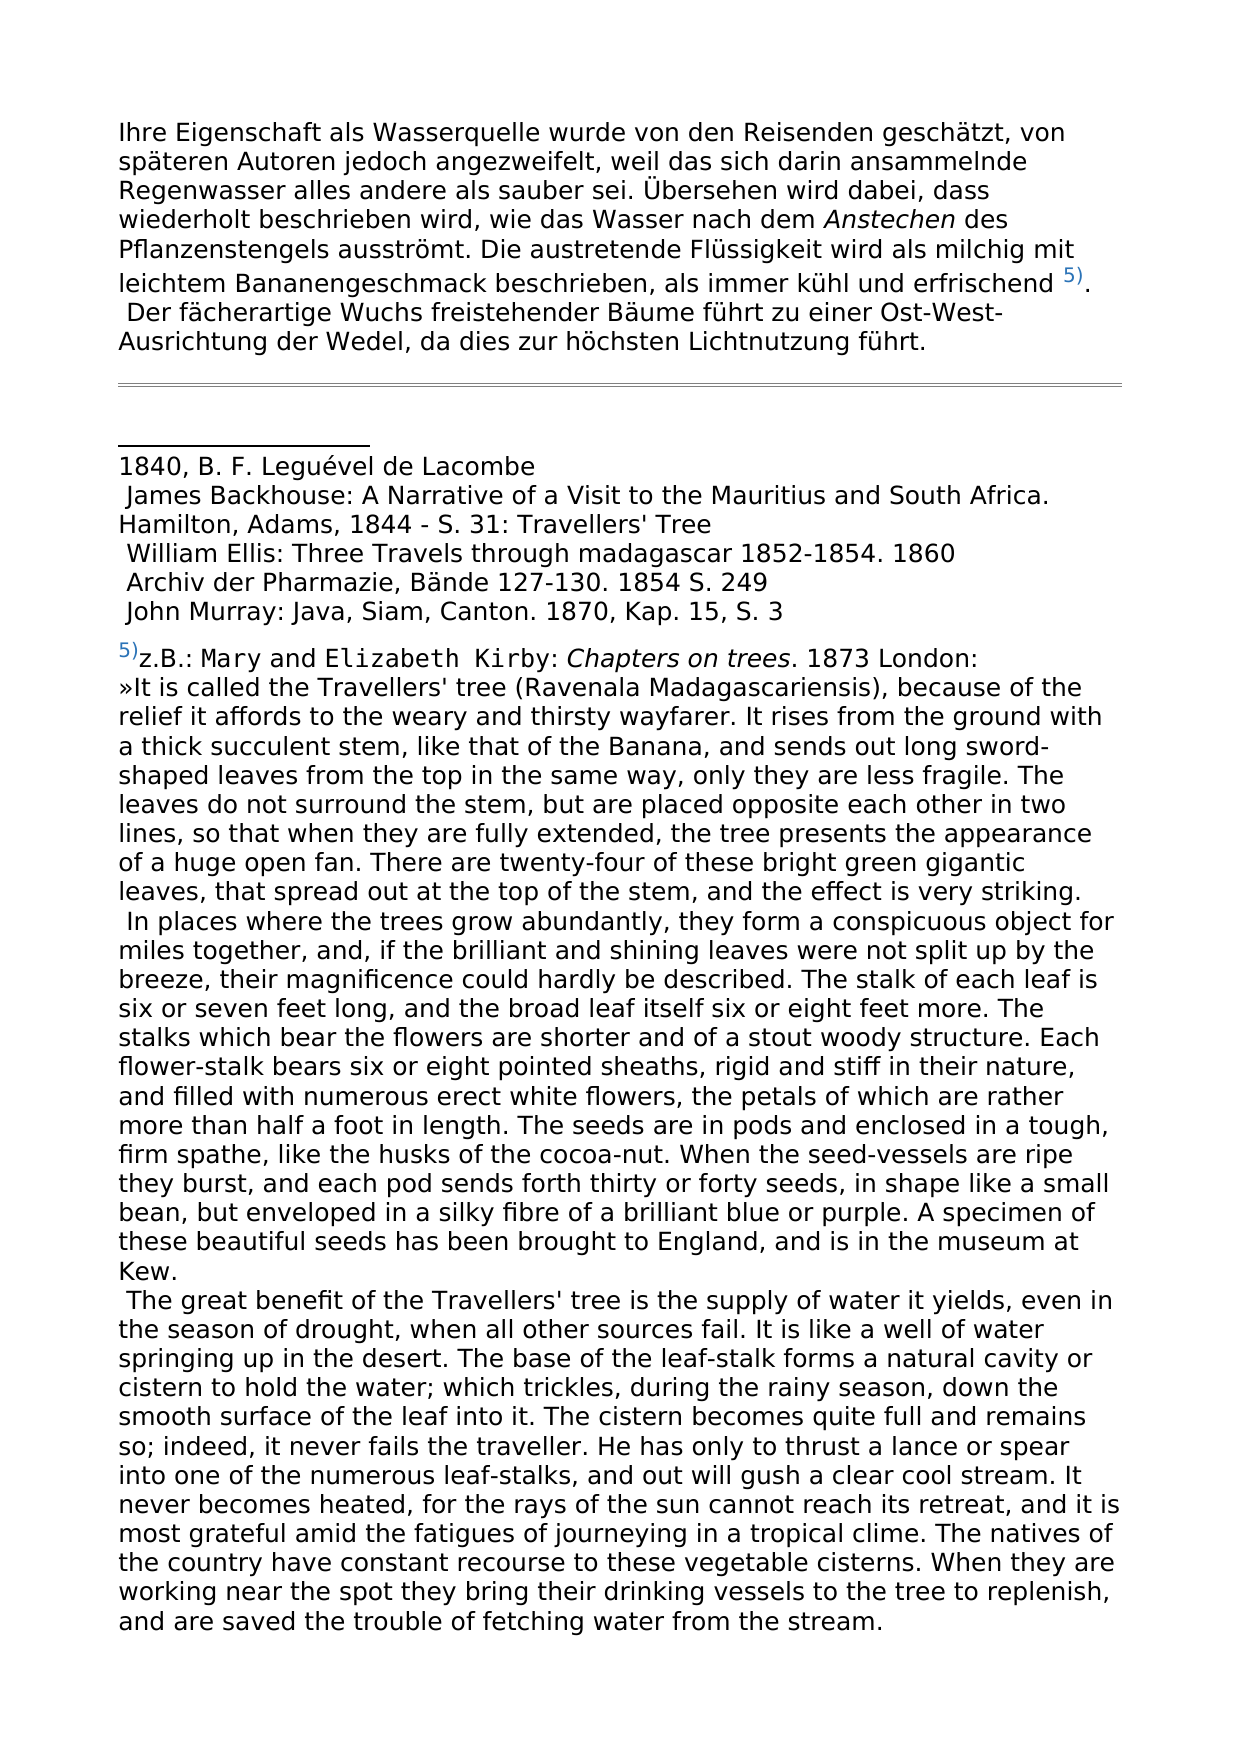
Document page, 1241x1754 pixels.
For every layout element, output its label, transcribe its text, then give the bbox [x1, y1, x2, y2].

text z.B.: Mary and Elizabeth Kirby: Chapters on trees. 1873 London: »It is called the Travellers' tree (Ravenala Madagascariensis), because of the relief it affords to the weary and thirsty wayfarer. It rises from the ground with a thick succulent stem, like that of the Banana, and sends out long sword-shaped leaves from the top in the same way, only they are less fragile. The leaves do not surround the stem, but are placed opposite each other in two lines, so that when they are fully extended, the tree presents the appearance of a huge open fan. There are twenty-four of these bright green gigantic leaves, that spread out at the top of the stem, and the effect is very striking. In places where the trees grow abundantly, they form a conspicuous object for miles together, and, if the brilliant and shining leaves were not split up by the breeze, their magnificence could hardly be described. The stalk of each leaf is six or seven feet long, and the broad leaf itself six or eight feet more. The stalks which bear the flowers are shorter and of a stout woody structure. Each flower-stalk bears six or eight pointed sheaths, rigid and stiff in their nature, and filled with numerous erect white flowers, the petals of which are rather more than half a foot in length. The seeds are in pods and enclosed in a tough, firm spathe, like the husks of the cocoa-nut. When the seed-vessels are ripe they burst, and each pod sends forth thirty or forty seeds, in shape like a small bean, but enveloped in a silky fibre of a brilliant blue or purple. A specimen of these beautiful seeds has been brought to England, and is in the museum at Kew. The great benefit of the Travellers' tree is the supply of water it yields, even in the season of drought, when all other sources fail. It is like a well of water springing up in the desert. The base of the leaf-stalk forms a natural cavity or cistern to hold the water; which trickles, during the rainy season, down the smooth surface of the leaf into it. The cistern becomes quite full and remains so; indeed, it never fails the traveller. He has only to thrust a lance or spear into one of the numerous leaf-stalks, and out will gush a clear cool stream. It never becomes heated, for the rays of the sun cannot reach its retreat, and it is most grateful amid the fatigues of journeying in a tropical clime. The natives of the country have constant recourse to these vegetable cisterns. When they are working near the spot they bring their drinking vessels to the tree to replenish, and are saved the trouble of fetching water from the stream. [118, 639, 1122, 1636]
text 1840, B. F. Leguével de Lacombe James Backhouse: A Narrative of a Visit to the Mauritius and South Africa. Hamilton, Adams, 1844 - S. 31: Travellers' Tree William Ellis: Three Travels through madagascar 1852-1854. 1860 Archiv der Pharmazie, Bände 127-130. 1854 S. 249 John Murray: Java, Siam, Canton. 1870, Kap. 15, S. 3 [118, 452, 1122, 627]
text Ihre Eigenschaft als Wasserquelle wurde von den Reisenden geschätzt, von späteren Autoren jedoch angezweifelt, weil das sich darin ansammelnde Regenwasser alles andere als sauber sei. Übersehen wird dabei, dass wiederholt beschrieben wird, wie das Wasser nach dem Anstechen des Pflanzenstengels ausströmt. Die austretende Flüssigkeit wird als milchig mit leichtem Bananengeschmack beschrieben, als immer kühl und erfrischend . Der fächerartige Wuchs freistehender Bäume führt zu einer Ost-West-Ausrichtung der Wedel, da dies zur höchsten Lichtnutzung führt. [118, 118, 1122, 356]
